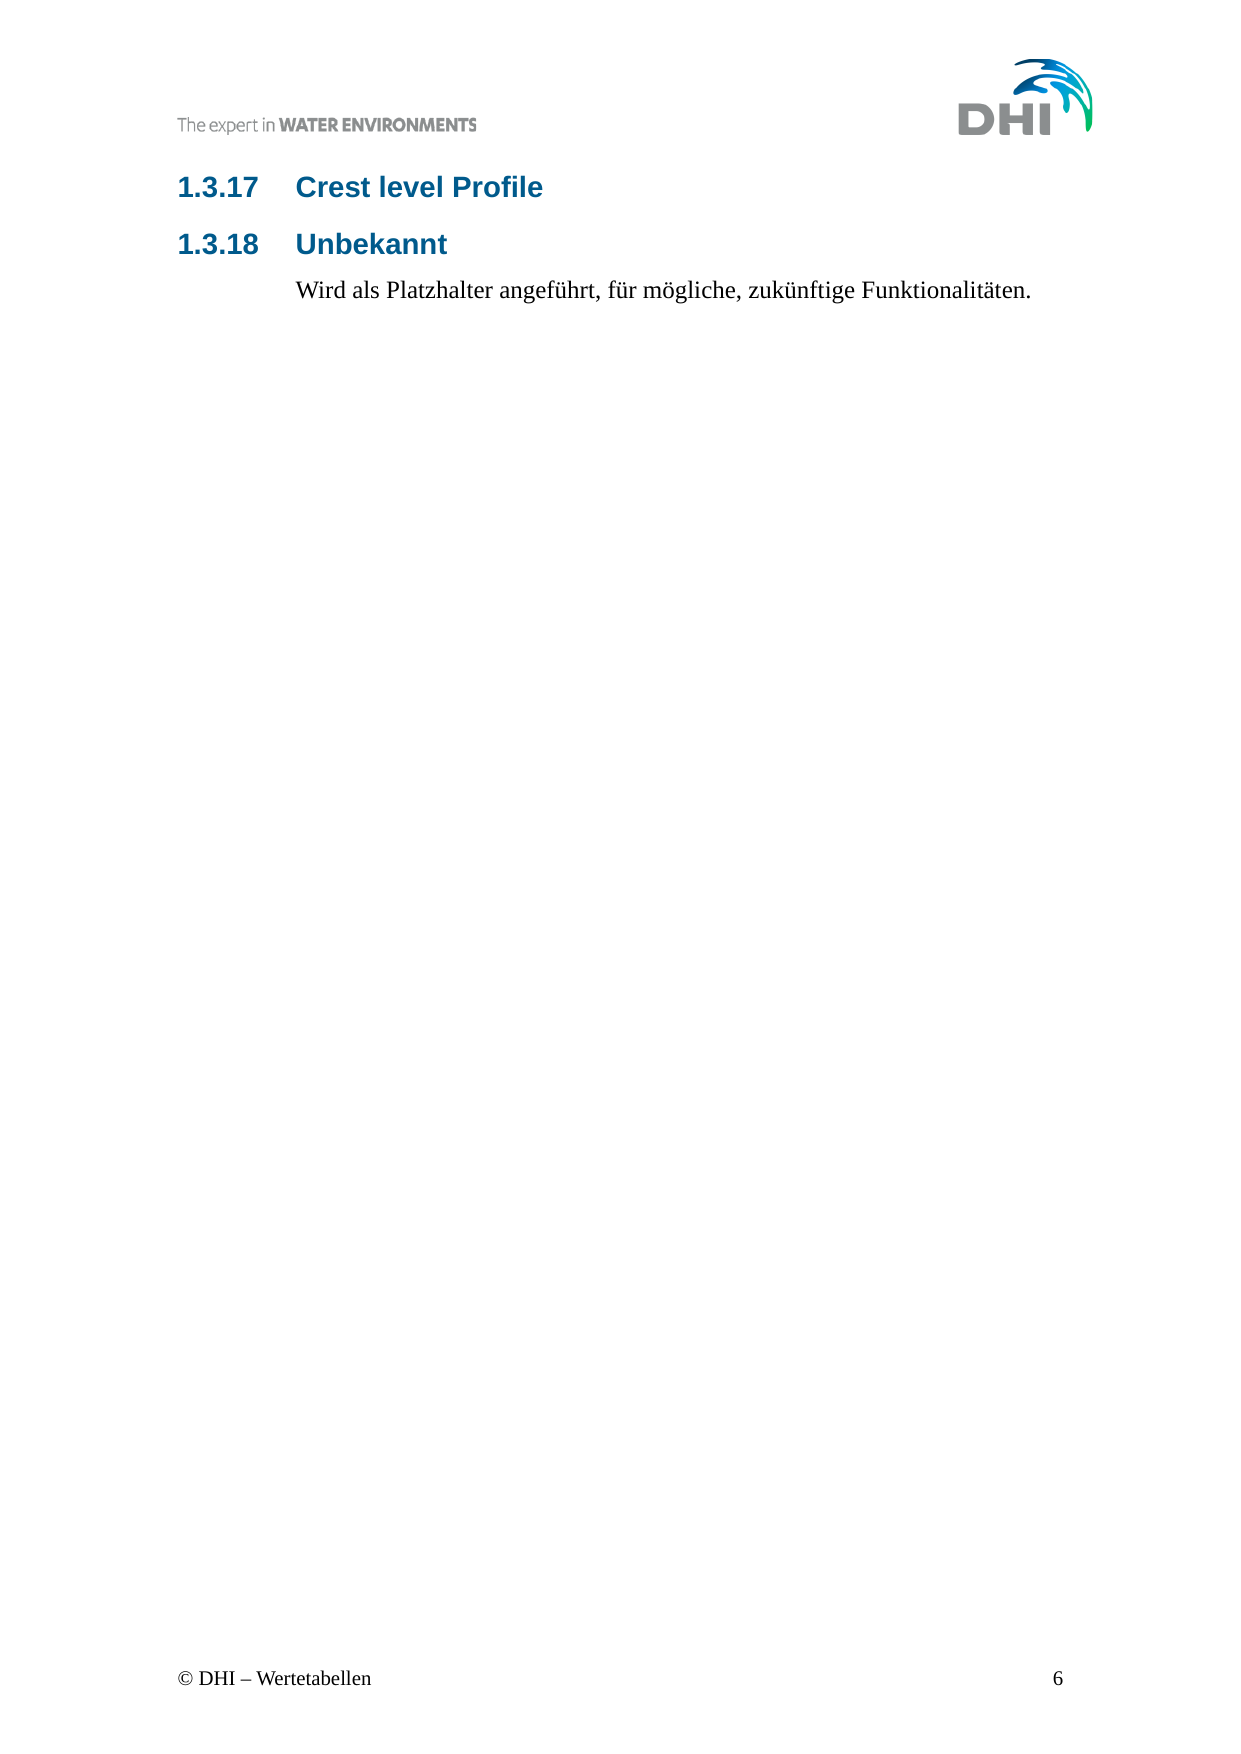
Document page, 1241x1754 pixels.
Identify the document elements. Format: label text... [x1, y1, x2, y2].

picture [958, 59, 1093, 135]
subtitle Unbekannt [177, 227, 1063, 261]
text Wird als Platzhalter angeführt, für mögliche, zukünftige Funktionalitäten. [295, 276, 1063, 304]
subtitle Crest level Profile [177, 169, 1063, 203]
picture [177, 117, 477, 135]
